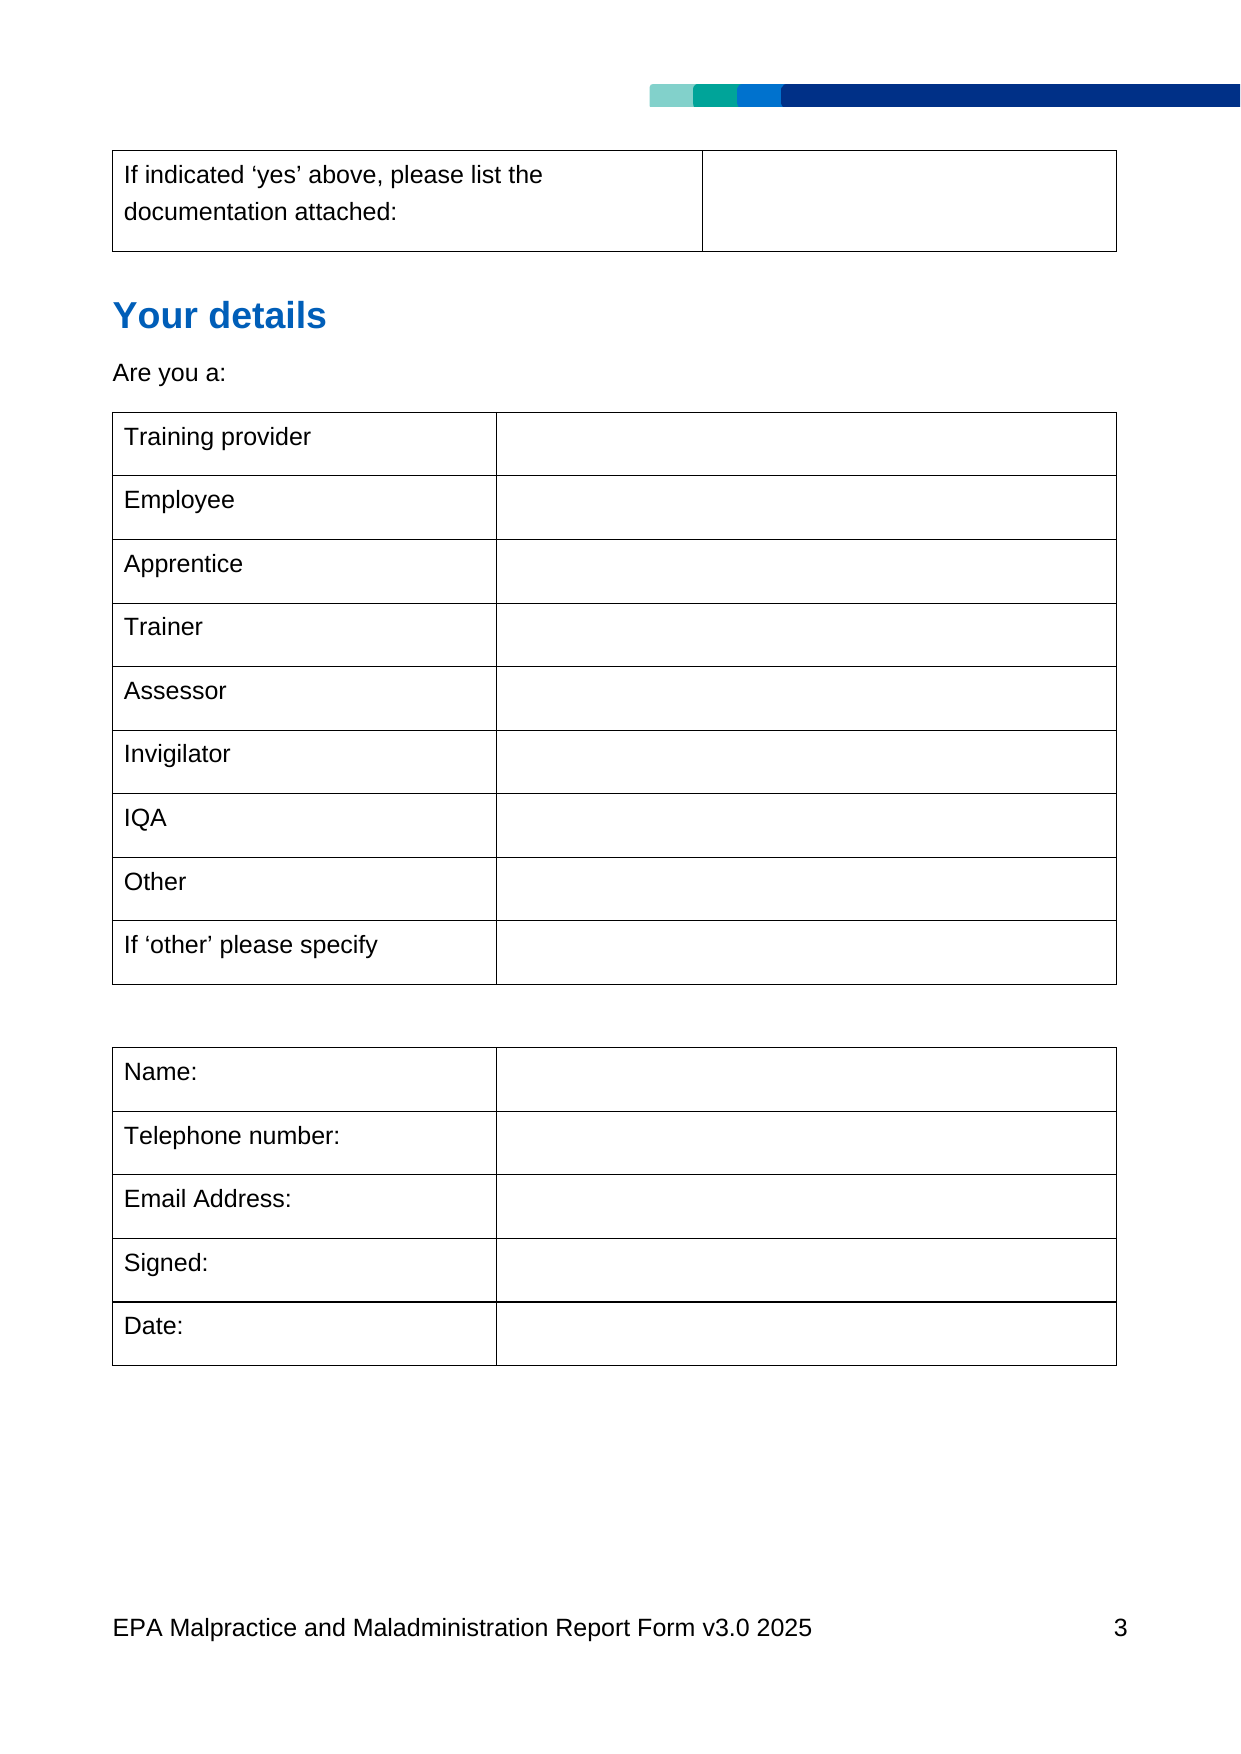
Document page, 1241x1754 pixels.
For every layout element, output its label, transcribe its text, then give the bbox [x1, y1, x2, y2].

table_cell [497, 540, 1116, 602]
table_header [497, 1048, 1116, 1111]
text Are you a: [112, 349, 1128, 387]
table_cell [497, 921, 1116, 984]
table_cell [497, 1175, 1116, 1238]
table_cell Other [113, 858, 496, 920]
table_cell [497, 858, 1116, 920]
table_cell [497, 1303, 1116, 1365]
table_header [497, 413, 1116, 475]
table_cell [703, 151, 1116, 251]
table_cell [497, 476, 1116, 539]
table_cell Apprentice [113, 540, 496, 602]
table_header Name: [113, 1048, 496, 1111]
table_cell Email Address: [113, 1175, 496, 1238]
table_cell Assessor [113, 667, 496, 729]
table_cell Signed: [113, 1239, 496, 1301]
table_cell [497, 667, 1116, 729]
subtitle Your details [112, 294, 1128, 337]
table_cell Employee [113, 476, 496, 539]
table_cell Telephone number: [113, 1112, 496, 1174]
table_cell Invigilator [113, 731, 496, 793]
table_header Training provider [113, 413, 496, 475]
table_cell If indicated ‘yes’ above, please list the documentation attached: [113, 151, 702, 251]
table_cell If ‘other’ please specify [113, 921, 496, 984]
table_cell IQA [113, 794, 496, 857]
table_cell [497, 1112, 1116, 1174]
table_cell Trainer [113, 604, 496, 666]
table_cell [497, 731, 1116, 793]
table_cell [497, 794, 1116, 857]
table_cell [497, 604, 1116, 666]
table_cell Date: [113, 1303, 496, 1365]
table_cell [497, 1239, 1116, 1301]
